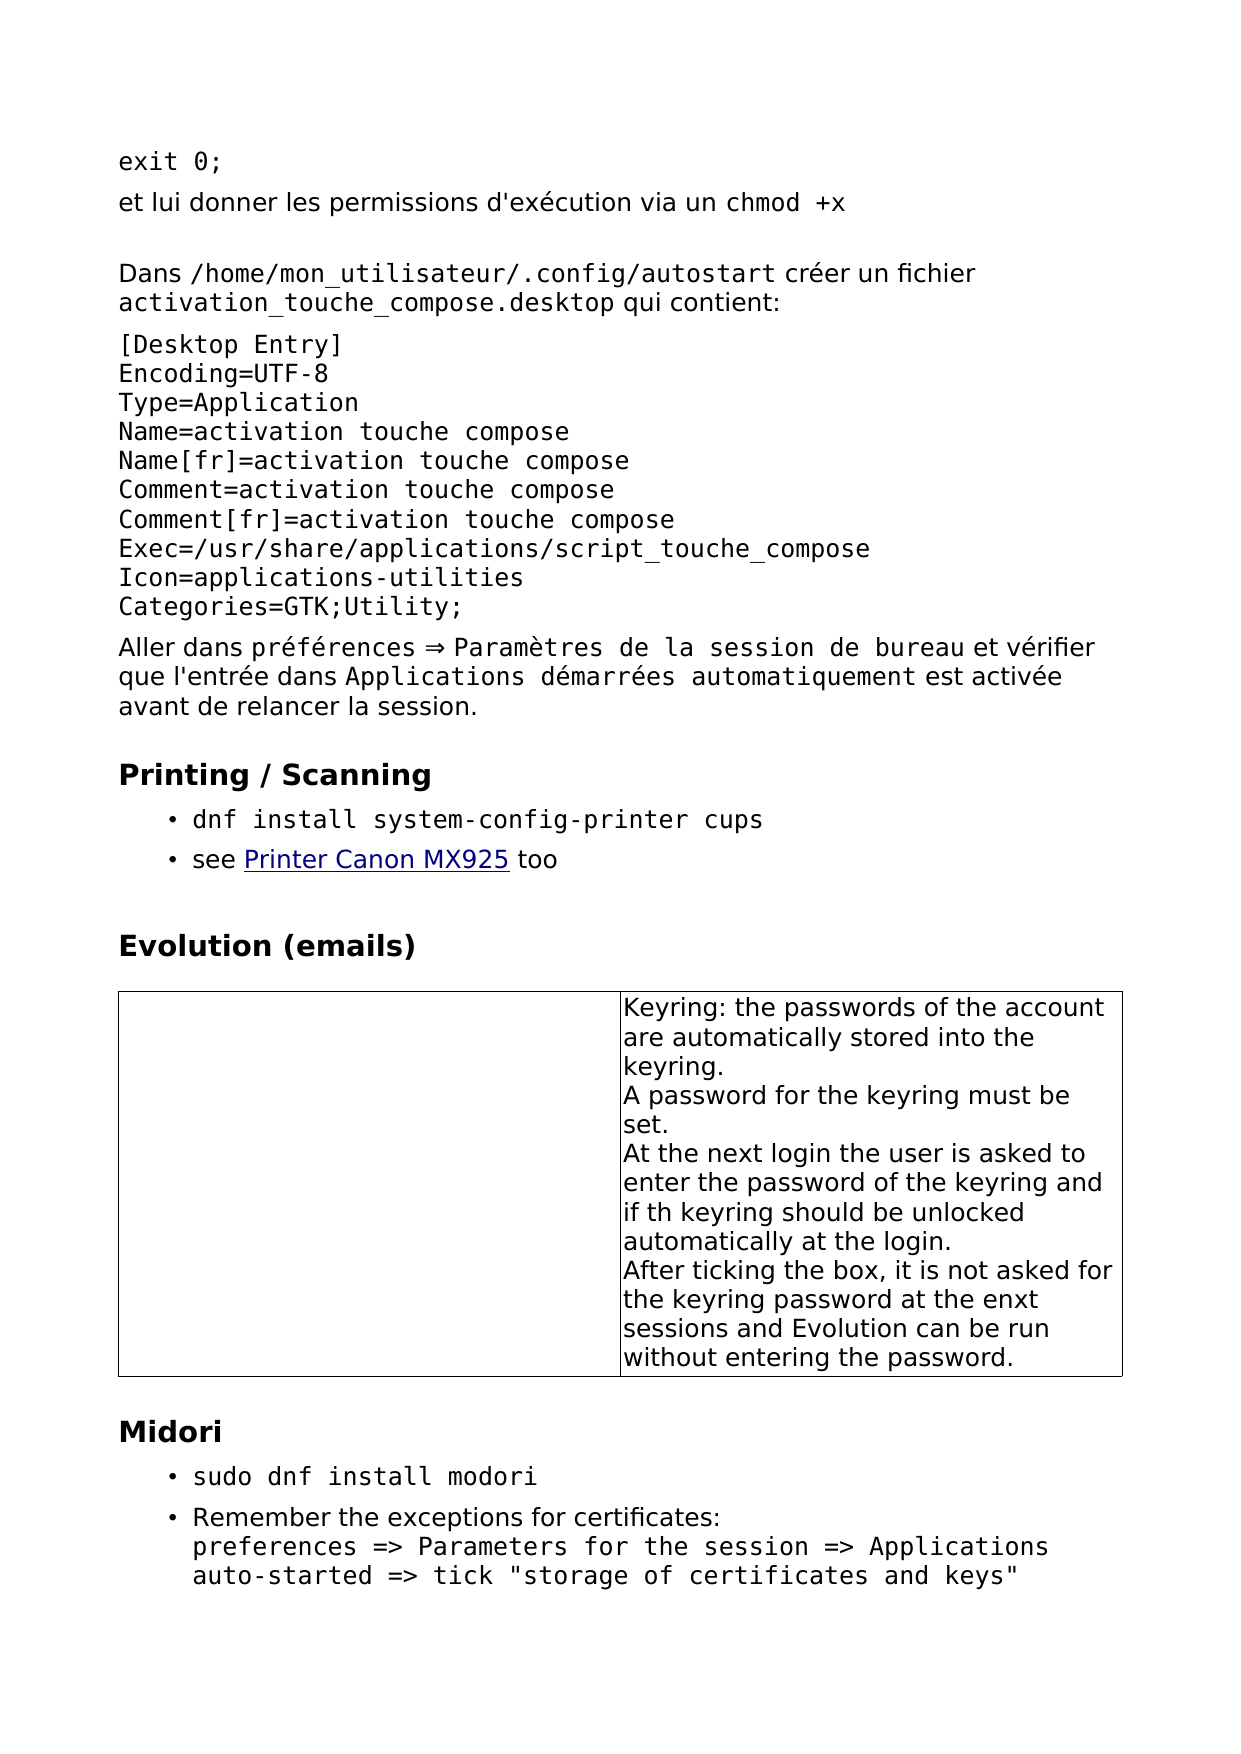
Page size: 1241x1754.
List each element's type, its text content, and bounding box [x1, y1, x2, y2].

list preferences => Parameters for the session => Applications auto-started => tick "storage of certificates and keys" [177, 1532, 1122, 1591]
text Dans /home/mon_utilisateur/.config/autostart créer un fichier activation_touche_compose.desktop qui contient: [118, 259, 1122, 317]
list Remember the exceptions for certificates: [177, 1503, 1122, 1532]
subtitle Midori [118, 1416, 1122, 1449]
text Aller dans préférences ⇒ Paramètres de la session de bureau et vérifier que l'entrée dans Applications démarrées automatiquement est activée avant de relancer la session. [118, 633, 1122, 721]
table_header Keyring: the passwords of the account are automatically stored into the keyring. A password for the keyring must be set. At the next login the user is asked to enter the password of the keyring and if th keyring should be unlocked automatically at the login. After ticking the box, it is not asked for the keyring password at the enxt sessions and Evolution can be run without entering the password. [621, 992, 1122, 1376]
text exit 0; [118, 118, 1122, 176]
list dnf install system-config-printer cups [177, 805, 1122, 834]
table_header [119, 992, 620, 1376]
list see Printer Canon MX925 too [177, 846, 1122, 875]
text [Desktop Entry] Encoding=UTF-8 Type=Application Name=activation touche compose Name[fr]=activation touche compose Comment=activation touche compose Comment[fr]=activation touche compose Exec=/usr/share/applications/script_touche_compose Icon=applications-utilities Categories=GTK;Utility; [118, 330, 1122, 622]
list sudo dnf install modori [177, 1462, 1122, 1491]
subtitle Printing / Scanning [118, 758, 1122, 792]
subtitle Evolution (emails) [118, 929, 1122, 963]
text et lui donner les permissions d'exécution via un chmod +x [118, 188, 1122, 247]
